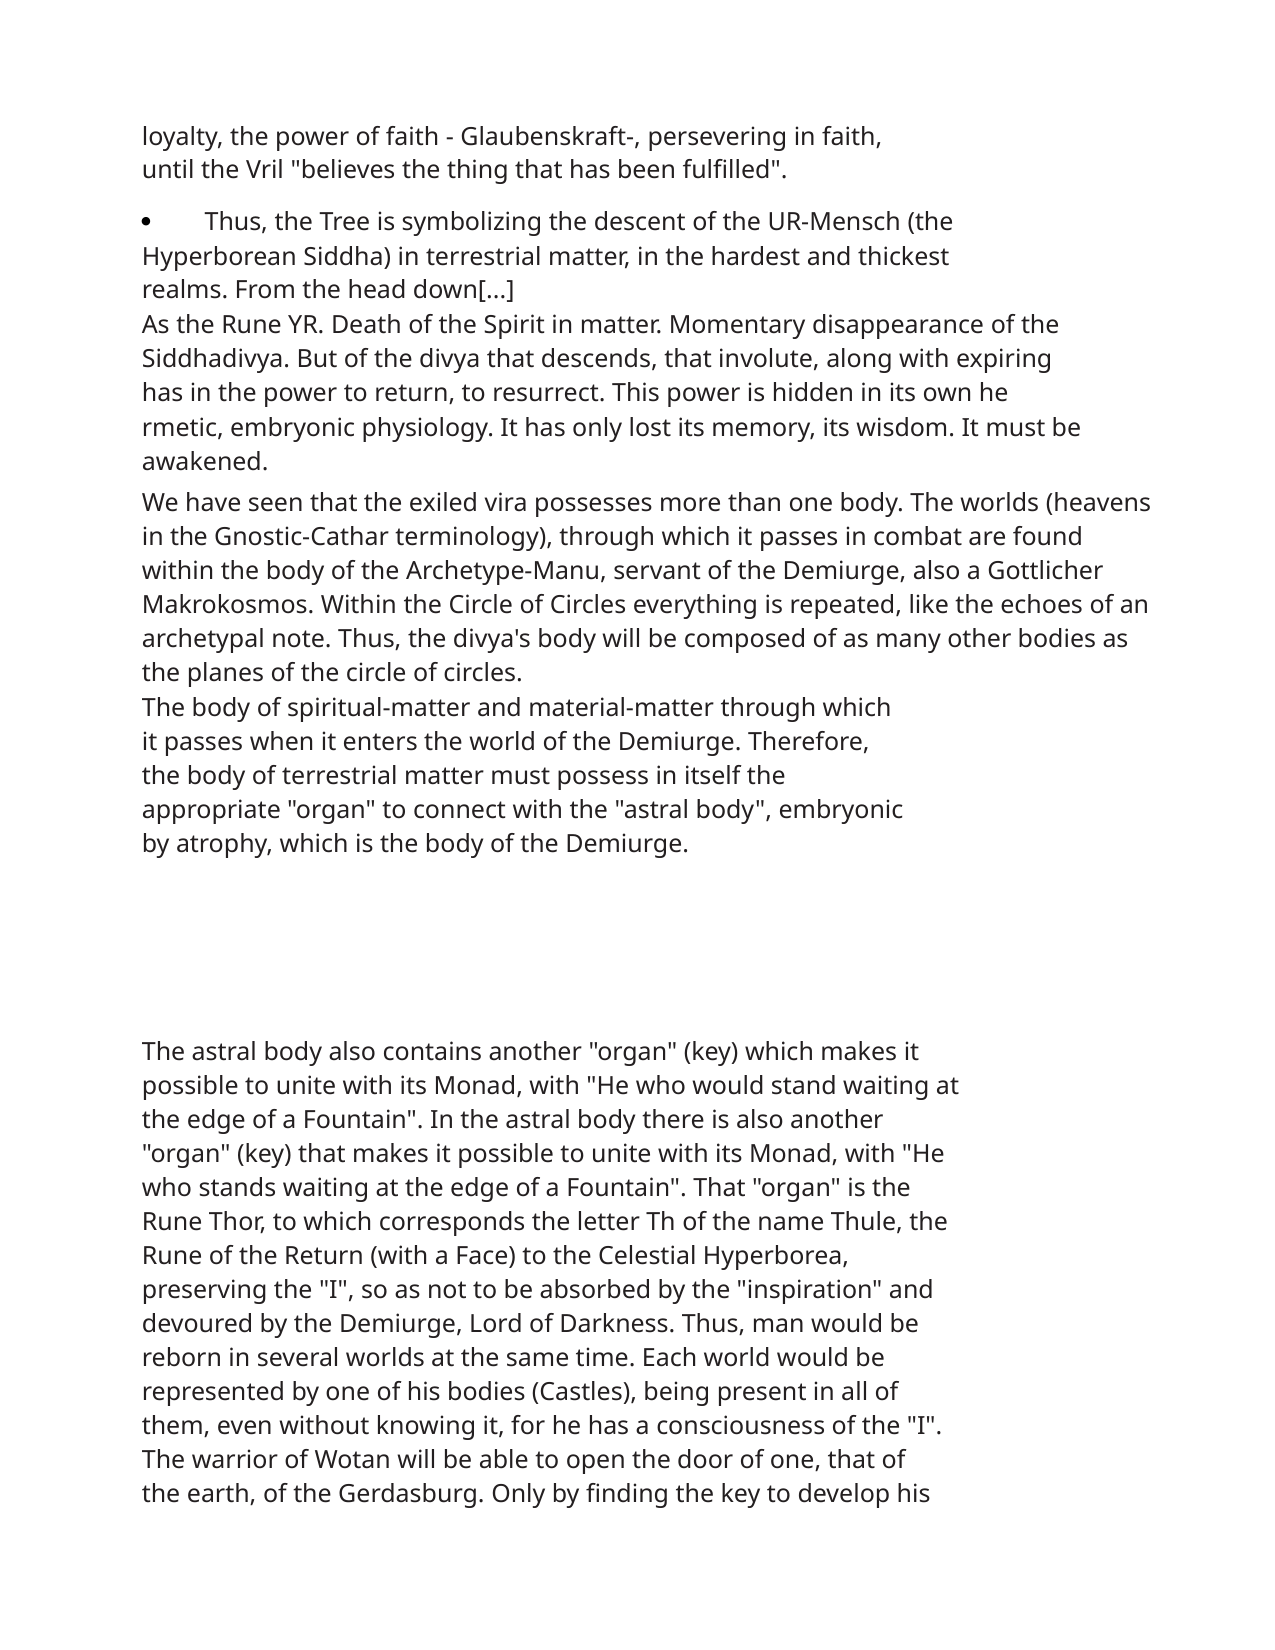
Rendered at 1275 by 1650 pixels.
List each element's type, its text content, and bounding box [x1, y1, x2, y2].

text The body of spiritual-matter and material-matter through which it passes when it enters the world of the Demiurge. Therefore, the body of terrestrial matter must possess in itself the appropriate "organ" to connect with the "astral body", embryonic by atrophy, which is the body of the Demiurge. [142, 689, 913, 859]
list Thus, the Tree is symbolizing the descent of the UR-Mensch (the Hyperborean Siddha) in terrestrial matter, in the hardest and thickest realms. From the head down[...] [142, 204, 1007, 306]
text The astral body also contains another "organ" (key) which makes it possible to unite with its Monad, with "He who would stand waiting at the edge of a Fountain". In the astral body there is also another "organ" (key) that makes it possible to unite with its Monad, with "He who stands waiting at the edge of a Fountain". That "organ" is the Rune Thor, to which corresponds the letter Th of the name Thule, the Rune of the Return (with a Face) to the Celestial Hyperborea, preserving the "I", so as not to be absorbed by the "inspiration" and devoured by the Demiurge, Lord of Darkness. Thus, man would be reborn in several worlds at the same time. Each world would be represented by one of his bodies (Castles), being present in all of them, even without knowing it, for he has a consciousness of the "I". [142, 1033, 971, 1442]
text The warrior of Wotan will be able to open the door of one, that of the earth, of the Gerdasburg. Only by finding the key to develop his [142, 1442, 939, 1510]
text We have seen that the exiled vira possesses more than one body. The worlds (heavens in the Gnostic-Cathar terminology), through which it passes in combat are found within the body of the Archetype-Manu, servant of the Demiurge, also a Gottlicher Makrokosmos. Within the Circle of Circles everything is repeated, like the echoes of an archetypal note. Thus, the divya's body will be composed of as many other bodies as the planes of the circle of circles. [142, 484, 1157, 688]
text As the Rune YR. Death of the Spirit in matter. Momentary disappearance of the Siddhadivya. But of the divya that descends, that involute, along with expiring has in the power to return, to resurrect. This power is hidden in its own he rmetic, embryonic physiology. It has only lost its memory, its wisdom. It must be awakened. [142, 307, 1092, 477]
list loyalty, the power of faith - Glaubenskraft-, persevering in faith, until the Vril "believes the thing that has been fulfilled". [142, 118, 938, 186]
